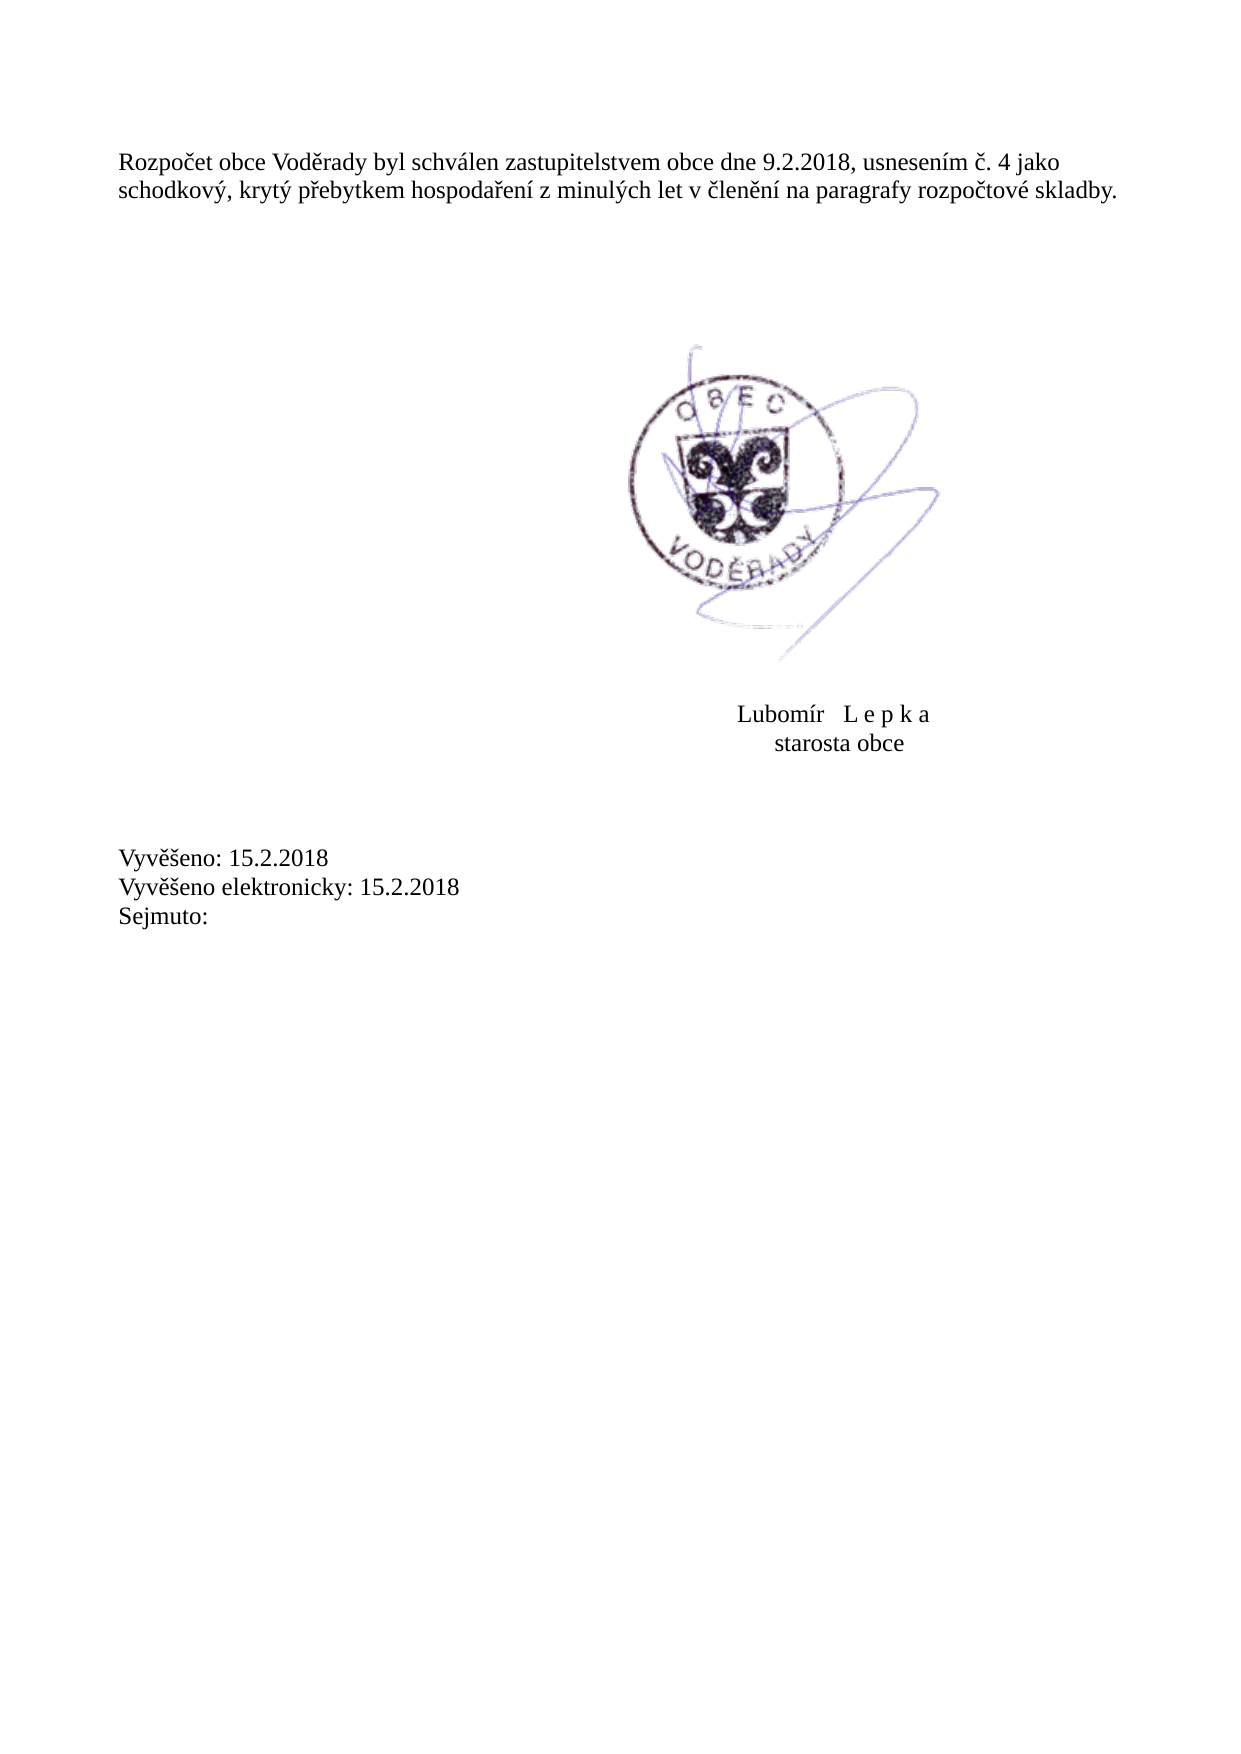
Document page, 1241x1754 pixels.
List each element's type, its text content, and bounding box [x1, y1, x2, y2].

text Vyvěšeno elektronicky: 15.2.2018 [118, 872, 1122, 901]
text Lubomír L e p k a [118, 699, 1122, 728]
text Sejmuto: [118, 901, 1122, 929]
text starosta obce [118, 728, 1122, 757]
text Vyvěšeno: 15.2.2018 [118, 843, 1122, 872]
text Rozpočet obce Voděrady byl schválen zastupitelstvem obce dne 9.2.2018, usnesením č. 4 jako schodkový, krytý přebytkem hospodaření z minulých let v členění na paragrafy rozpočtové skladby. [118, 147, 1122, 204]
